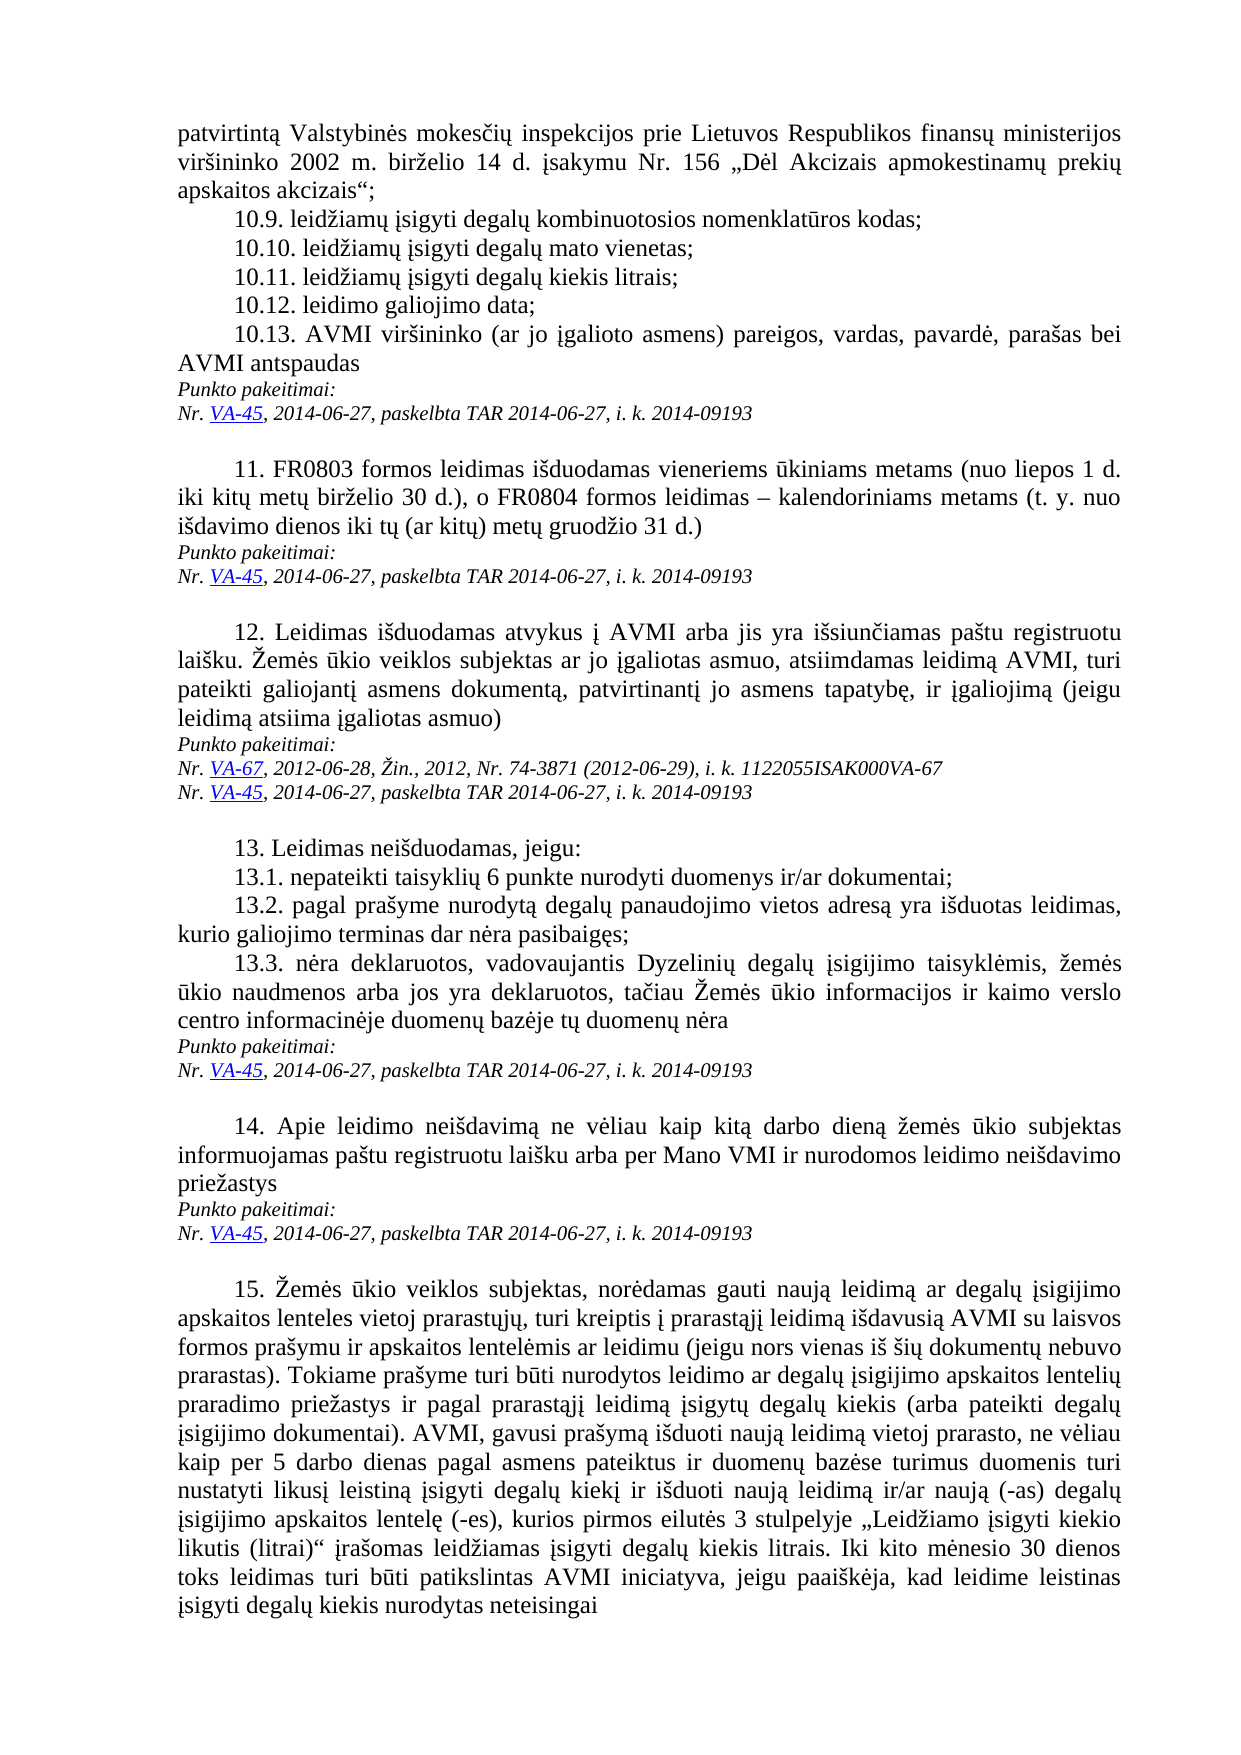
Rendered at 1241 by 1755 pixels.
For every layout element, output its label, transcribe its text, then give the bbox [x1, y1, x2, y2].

text 13.3. nėra deklaruotos, vadovaujantis Dyzelinių degalų įsigijimo taisyklėmis, žemės ūkio naudmenos arba jos yra deklaruotos, tačiau Žemės ūkio informacijos ir kaimo verslo centro informacinėje duomenų bazėje tų duomenų nėra [177, 948, 1122, 1034]
text Punkto pakeitimai: [177, 732, 1122, 756]
text 14. Apie leidimo neišdavimą ne vėliau kaip kitą darbo dieną žemės ūkio subjektas informuojamas paštu registruotu laišku arba per Mano VMI ir nurodomos leidimo neišdavimo priežastys [177, 1111, 1122, 1197]
text patvirtintą Valstybinės mokesčių inspekcijos prie Lietuvos Respublikos finansų ministerijos viršininko 2002 m. birželio 14 d. įsakymu Nr. 156 „Dėl Akcizais apmokestinamų prekių apskaitos akcizais“; [177, 118, 1122, 204]
text Punkto pakeitimai: [177, 1197, 1122, 1221]
text 11. FR0803 formos leidimas išduodamas vieneriems ūkiniams metams (nuo liepos 1 d. iki kitų metų birželio 30 d.), o FR0804 formos leidimas – kalendoriniams metams (t. y. nuo išdavimo dienos iki tų (ar kitų) metų gruodžio 31 d.) [177, 454, 1122, 540]
text Punkto pakeitimai: [177, 1034, 1122, 1058]
text Nr. VA-45, 2014-06-27, paskelbta TAR 2014-06-27, i. k. 2014-09193 [177, 401, 1122, 425]
text Nr. VA-45, 2014-06-27, paskelbta TAR 2014-06-27, i. k. 2014-09193 [177, 1221, 1122, 1245]
text 10.10. leidžiamų įsigyti degalų mato vienetas; [177, 233, 1122, 262]
text 10.11. leidžiamų įsigyti degalų kiekis litrais; [177, 262, 1122, 291]
text Punkto pakeitimai: [177, 540, 1122, 564]
text 13. Leidimas neišduodamas, jeigu: [177, 833, 1122, 862]
text 13.1. nepateikti taisyklių 6 punkte nurodyti duomenys ir/ar dokumentai; [177, 862, 1122, 890]
text 15. Žemės ūkio veiklos subjektas, norėdamas gauti naują leidimą ar degalų įsigijimo apskaitos lenteles vietoj prarastųjų, turi kreiptis į prarastąjį leidimą išdavusią AVMI su laisvos formos prašymu ir apskaitos lentelėmis ar leidimu (jeigu nors vienas iš šių dokumentų nebuvo prarastas). Tokiame prašyme turi būti nurodytos leidimo ar degalų įsigijimo apskaitos lentelių praradimo priežastys ir pagal prarastąjį leidimą įsigytų degalų kiekis (arba pateikti degalų įsigijimo dokumentai). AVMI, gavusi prašymą išduoti naują leidimą vietoj prarasto, ne vėliau kaip per 5 darbo dienas pagal asmens pateiktus ir duomenų bazėse turimus duomenis turi nustatyti likusį leistiną įsigyti degalų kiekį ir išduoti naują leidimą ir/ar naują (-as) degalų įsigijimo apskaitos lentelę (-es), kurios pirmos eilutės 3 stulpelyje „Leidžiamo įsigyti kiekio likutis (litrai)“ įrašomas leidžiamas įsigyti degalų kiekis litrais. Iki kito mėnesio 30 dienos toks leidimas turi būti patikslintas AVMI iniciatyva, jeigu paaiškėja, kad leidime leistinas įsigyti degalų kiekis nurodytas neteisingai [177, 1274, 1122, 1619]
text 10.13. AVMI viršininko (ar jo įgalioto asmens) pareigos, vardas, pavardė, parašas bei AVMI antspaudas [177, 319, 1122, 377]
text Nr. VA-45, 2014-06-27, paskelbta TAR 2014-06-27, i. k. 2014-09193 [177, 780, 1122, 804]
text 10.9. leidžiamų įsigyti degalų kombinuotosios nomenklatūros kodas; [177, 204, 1122, 233]
text Nr. VA-67, 2012-06-28, Žin., 2012, Nr. 74-3871 (2012-06-29), i. k. 1122055ISAK000VA-67 [177, 756, 1122, 780]
text 10.12. leidimo galiojimo data; [177, 291, 1122, 319]
text Nr. VA-45, 2014-06-27, paskelbta TAR 2014-06-27, i. k. 2014-09193 [177, 1058, 1122, 1082]
text 12. Leidimas išduodamas atvykus į AVMI arba jis yra išsiunčiamas paštu registruotu laišku. Žemės ūkio veiklos subjektas ar jo įgaliotas asmuo, atsiimdamas leidimą AVMI, turi pateikti galiojantį asmens dokumentą, patvirtinantį jo asmens tapatybę, ir įgaliojimą (jeigu leidimą atsiima įgaliotas asmuo) [177, 617, 1122, 732]
text 13.2. pagal prašyme nurodytą degalų panaudojimo vietos adresą yra išduotas leidimas, kurio galiojimo terminas dar nėra pasibaigęs; [177, 890, 1122, 948]
text Nr. VA-45, 2014-06-27, paskelbta TAR 2014-06-27, i. k. 2014-09193 [177, 564, 1122, 588]
text Punkto pakeitimai: [177, 377, 1122, 401]
